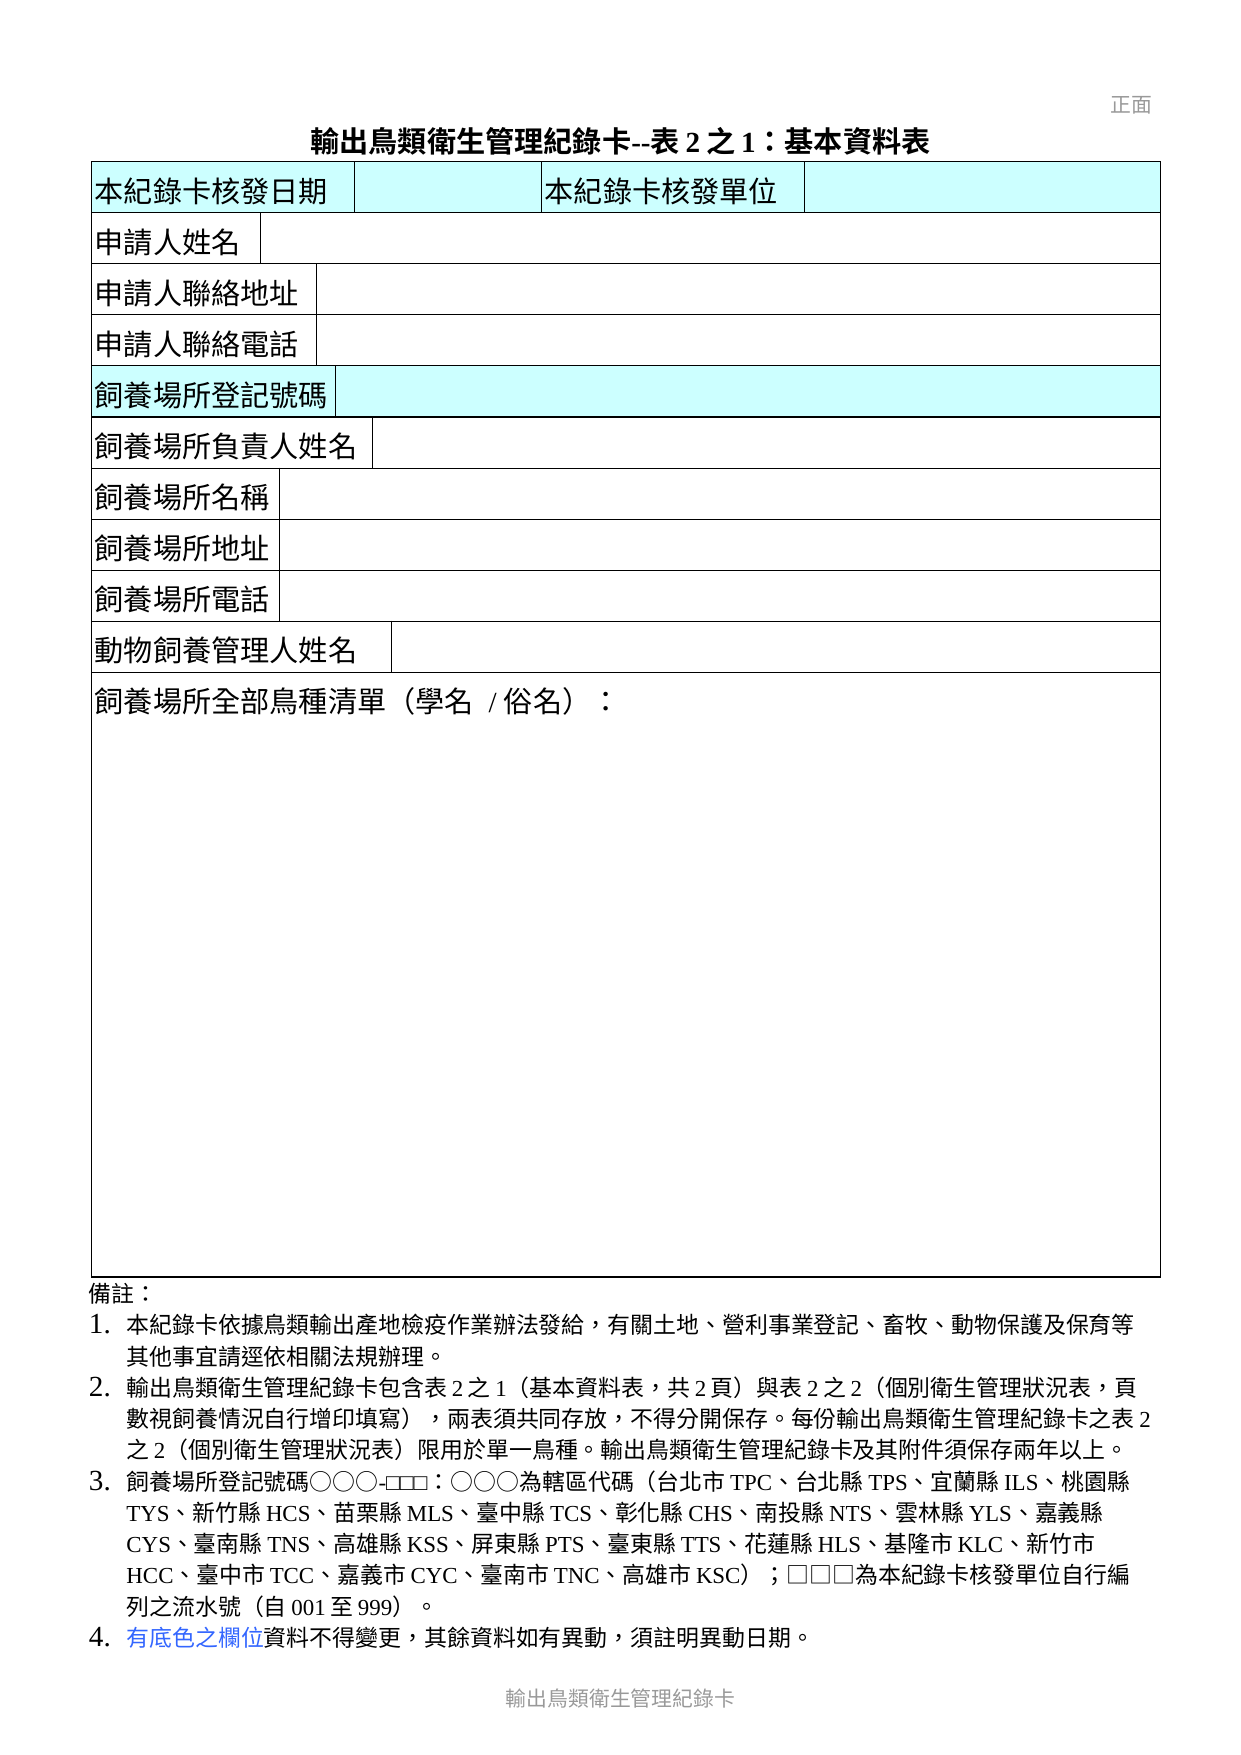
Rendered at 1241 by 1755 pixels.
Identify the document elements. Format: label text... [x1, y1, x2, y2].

table_cell 申請人聯絡電話 [92, 315, 316, 365]
table_cell 申請人姓名 [92, 213, 260, 263]
table_cell [373, 418, 1160, 467]
table_cell 飼養場所地址 [92, 520, 279, 569]
table_cell [317, 315, 1160, 365]
table_cell [392, 622, 1160, 672]
text 輸出鳥類衛生管理紀錄卡--表2之1：基本資料表 [89, 119, 1152, 161]
list 飼養場所登記號碼○○○-□□□：○○○為轄區代碼（台北市TPC、台北縣TPS、宜蘭縣ILS、桃園縣TYS、新竹縣HCS、苗栗縣MLS、臺中縣TCS、彰化縣CHS、南投縣NTS、雲林縣YLS、嘉義縣CYS、臺南縣TNS、高雄縣KSS、屏東縣PTS、臺東縣TTS、花蓮縣HLS、基隆市KLC、新竹市HCC、臺中市TCC、嘉義市CYC、臺南市TNC、高雄市KSC）；□□□為本紀錄卡核發單位自行編列之流水號（自001至999）。 [89, 1465, 1152, 1621]
table_cell 飼養場所負責人姓名 [92, 418, 372, 467]
table_cell 飼養場所登記號碼 [92, 366, 335, 416]
table_cell [336, 366, 1160, 416]
table_header 本紀錄卡核發日期 [92, 162, 354, 212]
list 本紀錄卡依據鳥類輸出產地檢疫作業辦法發給，有關土地、營利事業登記、畜牧、動物保護及保育等其他事宜請逕依相關法規辦理。 [89, 1309, 1152, 1371]
table_header 本紀錄卡核發單位 [542, 162, 804, 212]
table_cell [280, 469, 1160, 518]
table_cell 飼養場所全部鳥種清單（學名 / 俗名）： [92, 673, 1160, 723]
table_cell 動物飼養管理人姓名 [92, 622, 391, 672]
table_cell [317, 264, 1160, 314]
table_cell [280, 571, 1160, 621]
table_header [805, 162, 1160, 212]
table_header [355, 162, 541, 212]
table_cell [261, 213, 1160, 263]
table_cell 飼養場所名稱 [92, 469, 279, 518]
table_cell 申請人聯絡地址 [92, 264, 316, 314]
text 備註： [89, 1277, 1152, 1309]
table_cell [92, 723, 1160, 1276]
table_cell 飼養場所電話 [92, 571, 279, 621]
text 正面 [89, 89, 1152, 119]
table_cell [280, 520, 1160, 569]
list 輸出鳥類衛生管理紀錄卡包含表2之1（基本資料表，共2頁）與表2之2（個別衛生管理狀況表，頁數視飼養情況自行增印填寫），兩表須共同存放，不得分開保存。每份輸出鳥類衛生管理紀錄卡之表2之2（個別衛生管理狀況表）限用於單一鳥種。輸出鳥類衛生管理紀錄卡及其附件須保存兩年以上。 [89, 1371, 1152, 1465]
list 有底色之欄位資料不得變更，其餘資料如有異動，須註明異動日期。 [89, 1621, 1152, 1652]
